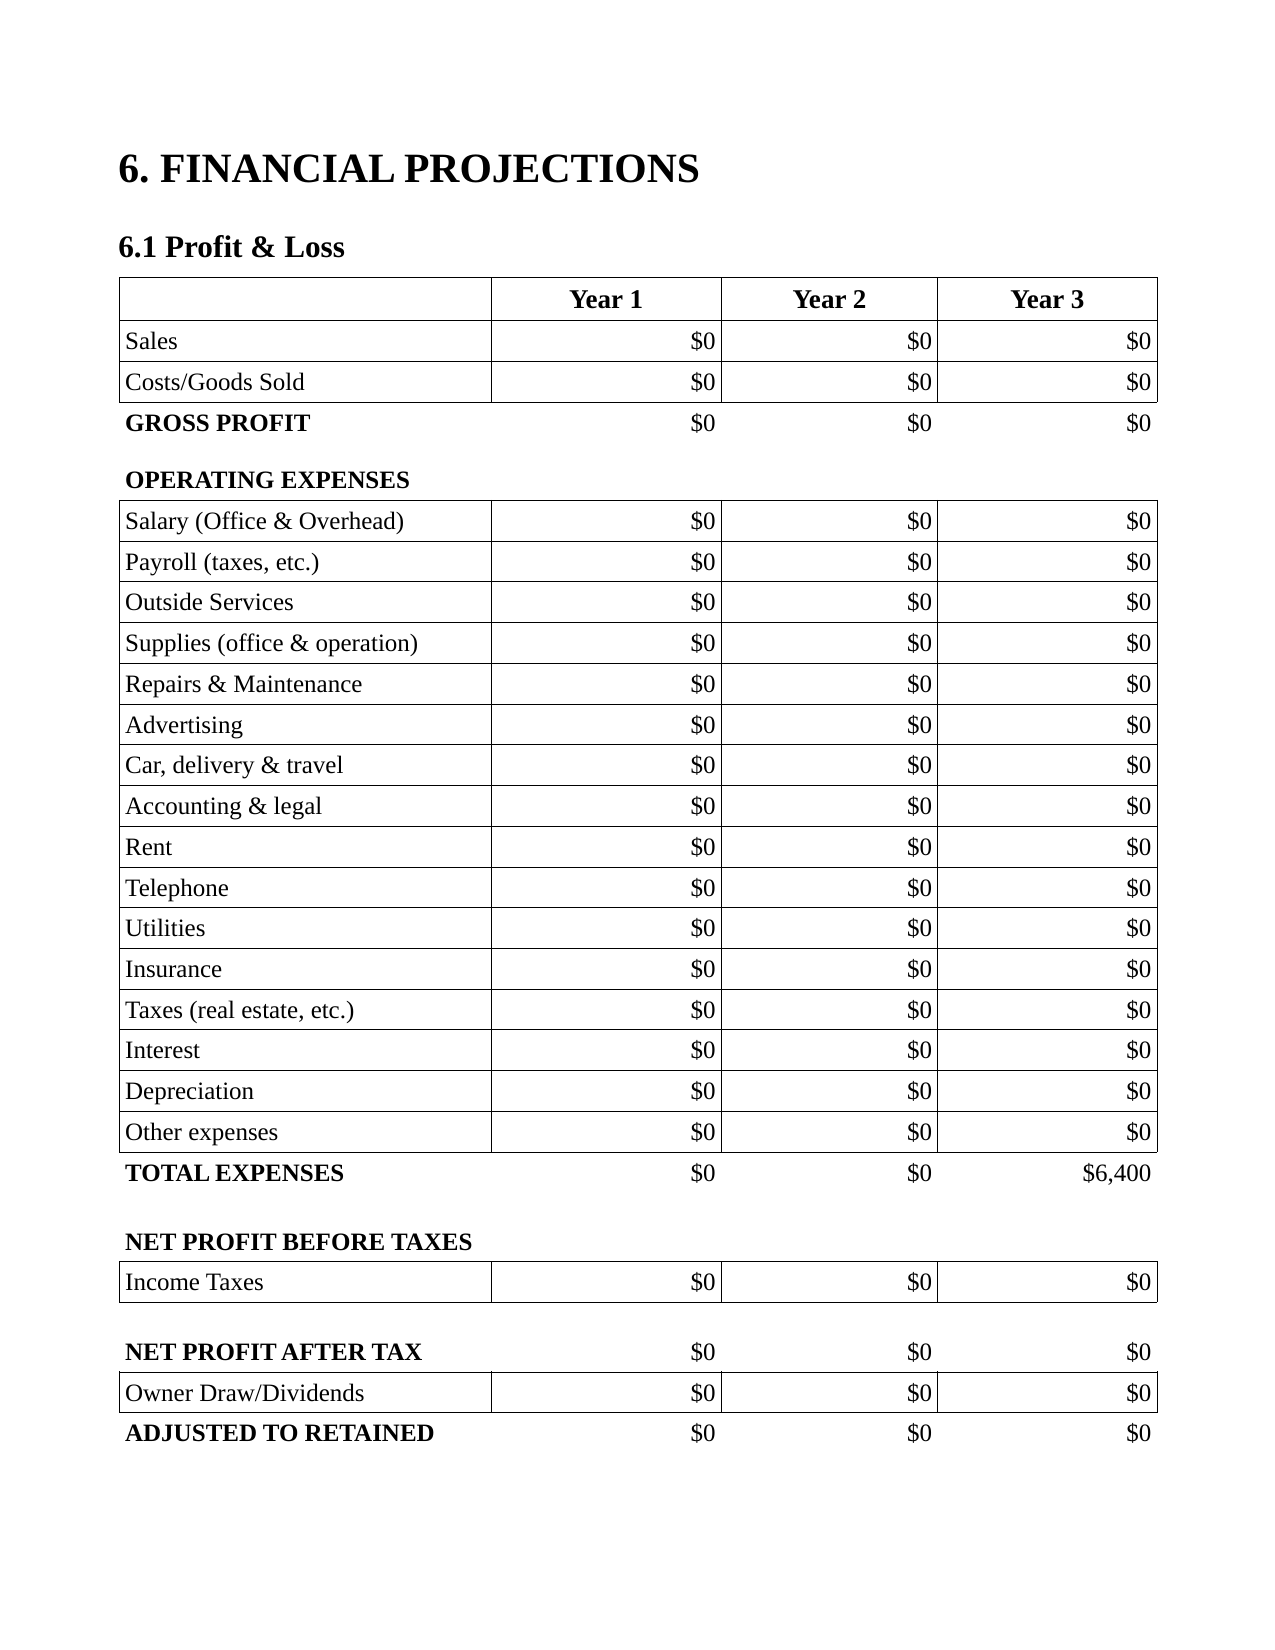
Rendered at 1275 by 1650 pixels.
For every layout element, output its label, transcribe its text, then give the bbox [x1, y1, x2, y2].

table_cell $0 [721, 403, 937, 500]
table_cell Advertising [120, 705, 491, 744]
table_cell $0 [491, 1303, 721, 1371]
table_cell $0 [492, 1071, 721, 1111]
table_cell $0 [492, 745, 721, 785]
table_cell [491, 1221, 721, 1261]
table_cell $0 [492, 582, 721, 622]
table_cell $0 [938, 1112, 1157, 1151]
table_header [120, 278, 491, 320]
table_cell $0 [721, 1303, 937, 1371]
table_cell Accounting & legal [120, 786, 491, 826]
table_cell GROSS PROFIT OPERATING EXPENSES [119, 403, 491, 500]
table_cell Sales [120, 321, 491, 361]
table_cell Outside Services [120, 582, 491, 622]
table_header Year 3 [938, 278, 1157, 320]
table_cell $0 [722, 1071, 937, 1111]
table_cell [721, 1221, 937, 1261]
subtitle 6.1 Profit & Loss [118, 228, 1157, 264]
table_cell $0 [938, 827, 1157, 866]
table_cell $0 [938, 908, 1157, 948]
table_cell $0 [938, 705, 1157, 744]
table_cell Telephone [120, 868, 491, 907]
table_cell $0 [492, 990, 721, 1029]
table_cell $0 [492, 908, 721, 948]
table_cell ADJUSTED TO RETAINED [119, 1413, 491, 1453]
table_cell Interest [120, 1030, 491, 1070]
table_cell $0 [938, 1373, 1157, 1412]
table_cell $0 [938, 542, 1157, 581]
table_cell $0 [492, 501, 721, 541]
table_cell $0 [938, 990, 1157, 1029]
table_cell Other expenses [120, 1112, 491, 1151]
table_cell NET PROFIT BEFORE TAXES [119, 1221, 491, 1261]
table_cell $0 [492, 1373, 721, 1412]
table_cell $0 [938, 623, 1157, 663]
table_cell $0 [722, 664, 937, 703]
table_cell $0 [938, 786, 1157, 826]
table_cell $0 [491, 403, 721, 500]
table_cell $0 [938, 501, 1157, 541]
table_cell $0 [492, 542, 721, 581]
table_cell $0 [938, 664, 1157, 703]
table_cell $0 [722, 1262, 937, 1302]
table_cell $0 [938, 1262, 1157, 1302]
table_cell $0 [938, 745, 1157, 785]
table_cell Depreciation [120, 1071, 491, 1111]
table_cell $0 [722, 542, 937, 581]
table_cell Salary (Office & Overhead) [120, 501, 491, 541]
table_cell $0 [491, 1413, 721, 1453]
table_cell $0 [722, 501, 937, 541]
table_cell $0 [492, 321, 721, 361]
table_cell $0 [492, 949, 721, 988]
table_cell $0 [938, 1071, 1157, 1111]
table_cell $0 [722, 362, 937, 402]
table_cell $0 [938, 1030, 1157, 1070]
table_cell $0 [722, 1373, 937, 1412]
table_cell $0 [492, 1112, 721, 1151]
table_cell $0 [938, 362, 1157, 402]
table_cell $0 [722, 827, 937, 866]
table_cell $0 [722, 582, 937, 622]
table_cell $0 [722, 745, 937, 785]
table_cell $0 [938, 582, 1157, 622]
table_cell $0 [938, 321, 1157, 361]
table_cell NET PROFIT AFTER TAX [119, 1303, 491, 1371]
table_cell $0 [492, 705, 721, 744]
table_cell $0 [722, 705, 937, 744]
table_cell Utilities [120, 908, 491, 948]
table_cell $0 [492, 623, 721, 663]
table_cell $6,400 [938, 1153, 1157, 1221]
table_cell $0 [492, 664, 721, 703]
table_cell $0 [722, 949, 937, 988]
table_cell $0 [721, 1153, 937, 1221]
table_cell Income Taxes [120, 1262, 491, 1302]
table_cell $0 [722, 623, 937, 663]
table_cell $0 [938, 949, 1157, 988]
table_cell $0 [722, 786, 937, 826]
table_cell Rent [120, 827, 491, 866]
table_cell TOTAL EXPENSES [119, 1153, 491, 1221]
table_cell $0 [722, 990, 937, 1029]
table_cell Owner Draw/Dividends [120, 1373, 491, 1412]
subtitle 6. FINANCIAL PROJECTIONS [118, 143, 1157, 191]
table_cell $0 [722, 321, 937, 361]
table_cell $0 [722, 868, 937, 907]
table_cell Payroll (taxes, etc.) [120, 542, 491, 581]
table_cell Taxes (real estate, etc.) [120, 990, 491, 1029]
table_cell Supplies (office & operation) [120, 623, 491, 663]
table_header Year 1 [492, 278, 721, 320]
table_cell Costs/Goods Sold [120, 362, 491, 402]
table_cell Insurance [120, 949, 491, 988]
table_cell $0 [492, 1030, 721, 1070]
table_cell Repairs & Maintenance [120, 664, 491, 703]
table_cell $0 [938, 868, 1157, 907]
table_cell $0 [938, 1303, 1157, 1371]
table_cell Car, delivery & travel [120, 745, 491, 785]
table_cell $0 [938, 1413, 1157, 1453]
table_cell $0 [722, 1030, 937, 1070]
table_cell $0 [938, 403, 1157, 500]
table_cell $0 [722, 908, 937, 948]
table_cell $0 [721, 1413, 937, 1453]
table_cell $0 [492, 786, 721, 826]
table_cell $0 [492, 1262, 721, 1302]
table_cell $0 [492, 868, 721, 907]
table_cell $0 [492, 362, 721, 402]
table_cell [938, 1221, 1157, 1261]
table_cell $0 [722, 1112, 937, 1151]
table_header Year 2 [722, 278, 937, 320]
table_cell $0 [492, 827, 721, 866]
table_cell $0 [491, 1153, 721, 1221]
